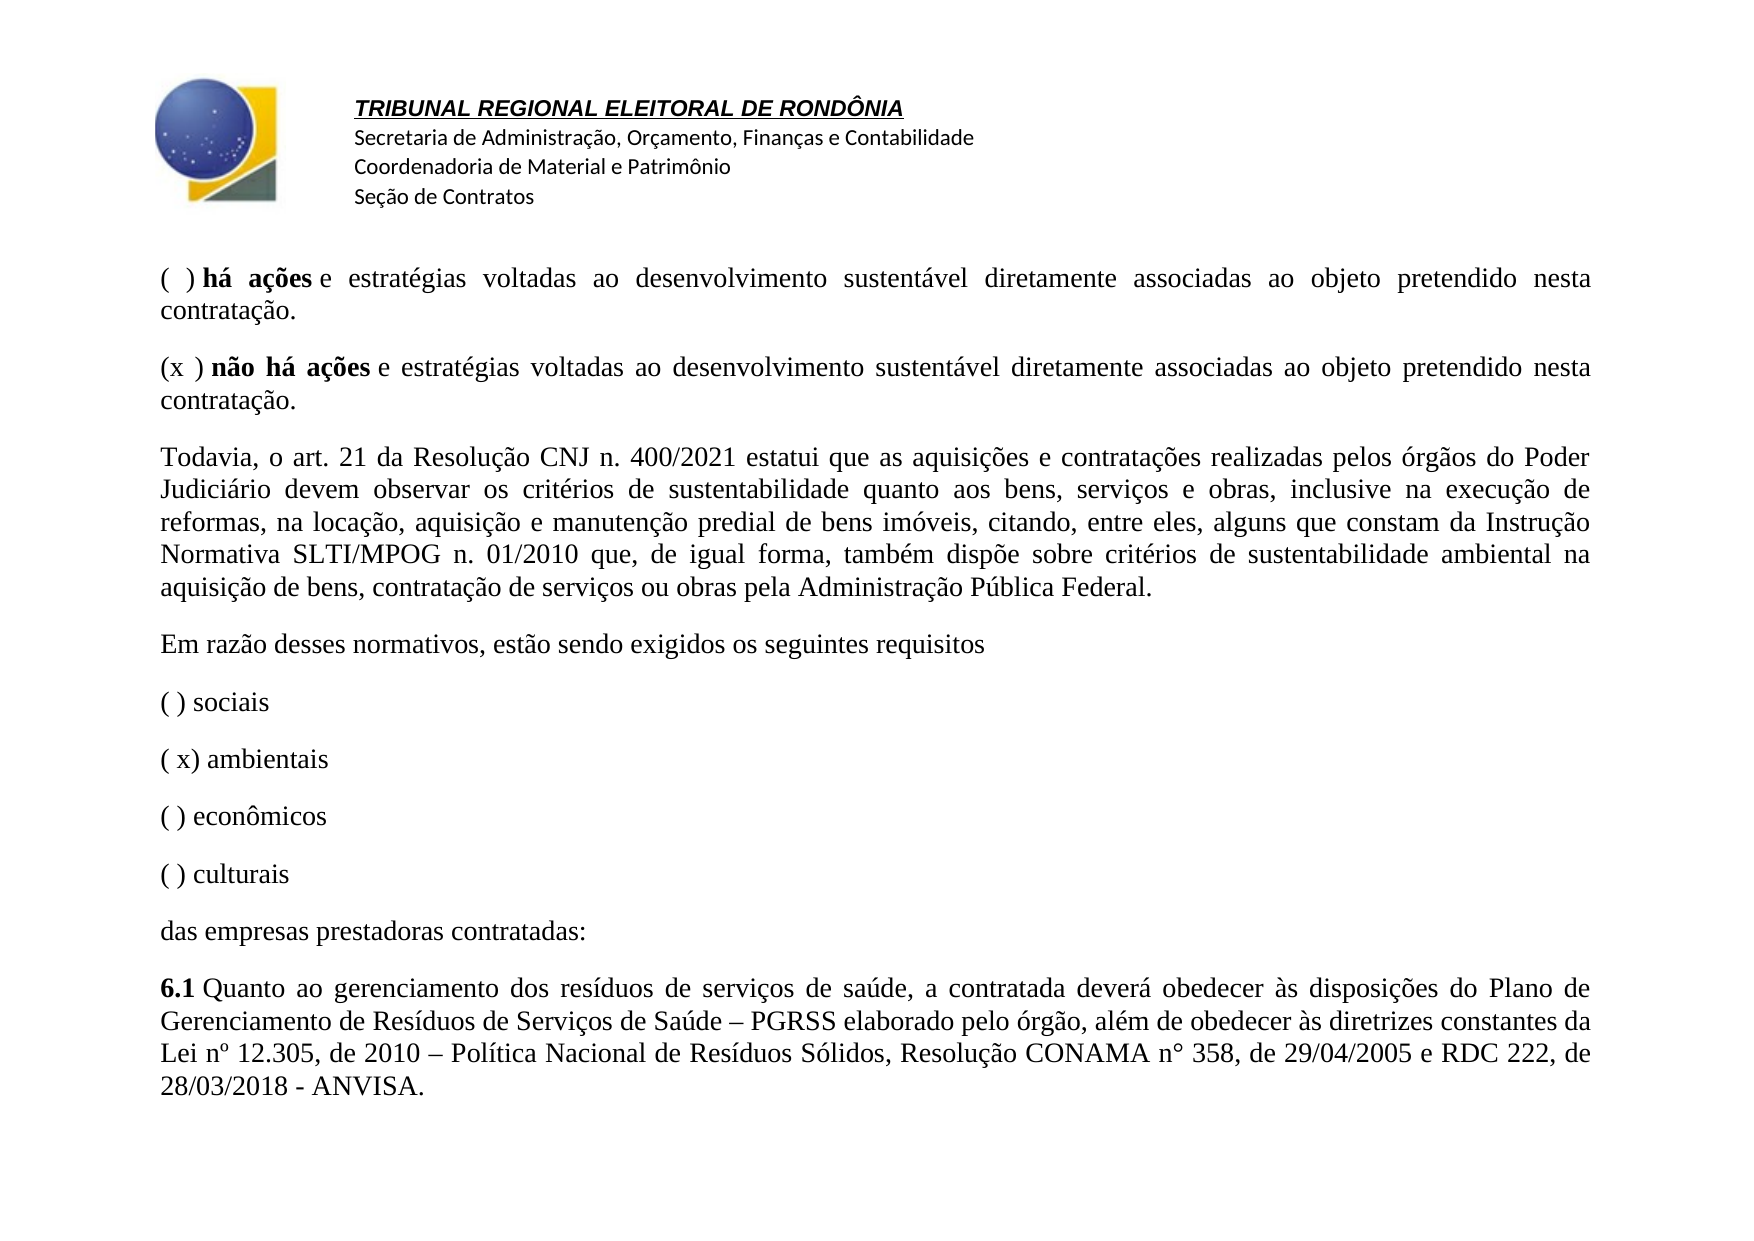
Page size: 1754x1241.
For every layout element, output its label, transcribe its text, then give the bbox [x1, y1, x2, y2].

text ( ) sociais [160, 684, 1594, 717]
text ( ) há ações e estratégias voltadas ao desenvolvimento sustentável diretamente associadas ao objeto pretendido nesta contratação. [160, 261, 1594, 325]
text Todavia, o art. 21 da Resolução CNJ n. 400/2021 estatui que as aquisições e contratações realizadas pelos órgãos do Poder Judiciário devem observar os critérios de sustentabilidade quanto aos bens, serviços e obras, inclusive na execução de reformas, na locação, aquisição e manutenção predial de bens imóveis, citando, entre eles, alguns que constam da Instrução Normativa SLTI/MPOG n. 01/2010 que, de igual forma, também dispõe sobre critérios de sustentabilidade ambiental na aquisição de bens, contratação de serviços ou obras pela Administração Pública Federal. [160, 440, 1594, 602]
text 6.1 Quanto ao gerenciamento dos resíduos de serviços de saúde, a contratada deverá obedecer às disposições do Plano de Gerenciamento de Resíduos de Serviços de Saúde – PGRSS elaborado pelo órgão, além de obedecer às diretrizes constantes da Lei nº 12.305, de 2010 – Política Nacional de Resíduos Sólidos, Resolução CONAMA n° 358, de 29/04/2005 e RDC 222, de 28/03/2018 - ANVISA. [160, 972, 1594, 1101]
text ( ) econômicos [160, 799, 1594, 832]
text das empresas prestadoras contratadas: [160, 914, 1594, 947]
text Em razão desses normativos, estão sendo exigidos os seguintes requisitos [160, 627, 1594, 659]
text (x ) não há ações e estratégias voltadas ao desenvolvimento sustentável diretamente associadas ao objeto pretendido nesta contratação. [160, 350, 1594, 415]
text ( ) culturais [160, 857, 1594, 889]
text ( x) ambientais [160, 742, 1594, 774]
